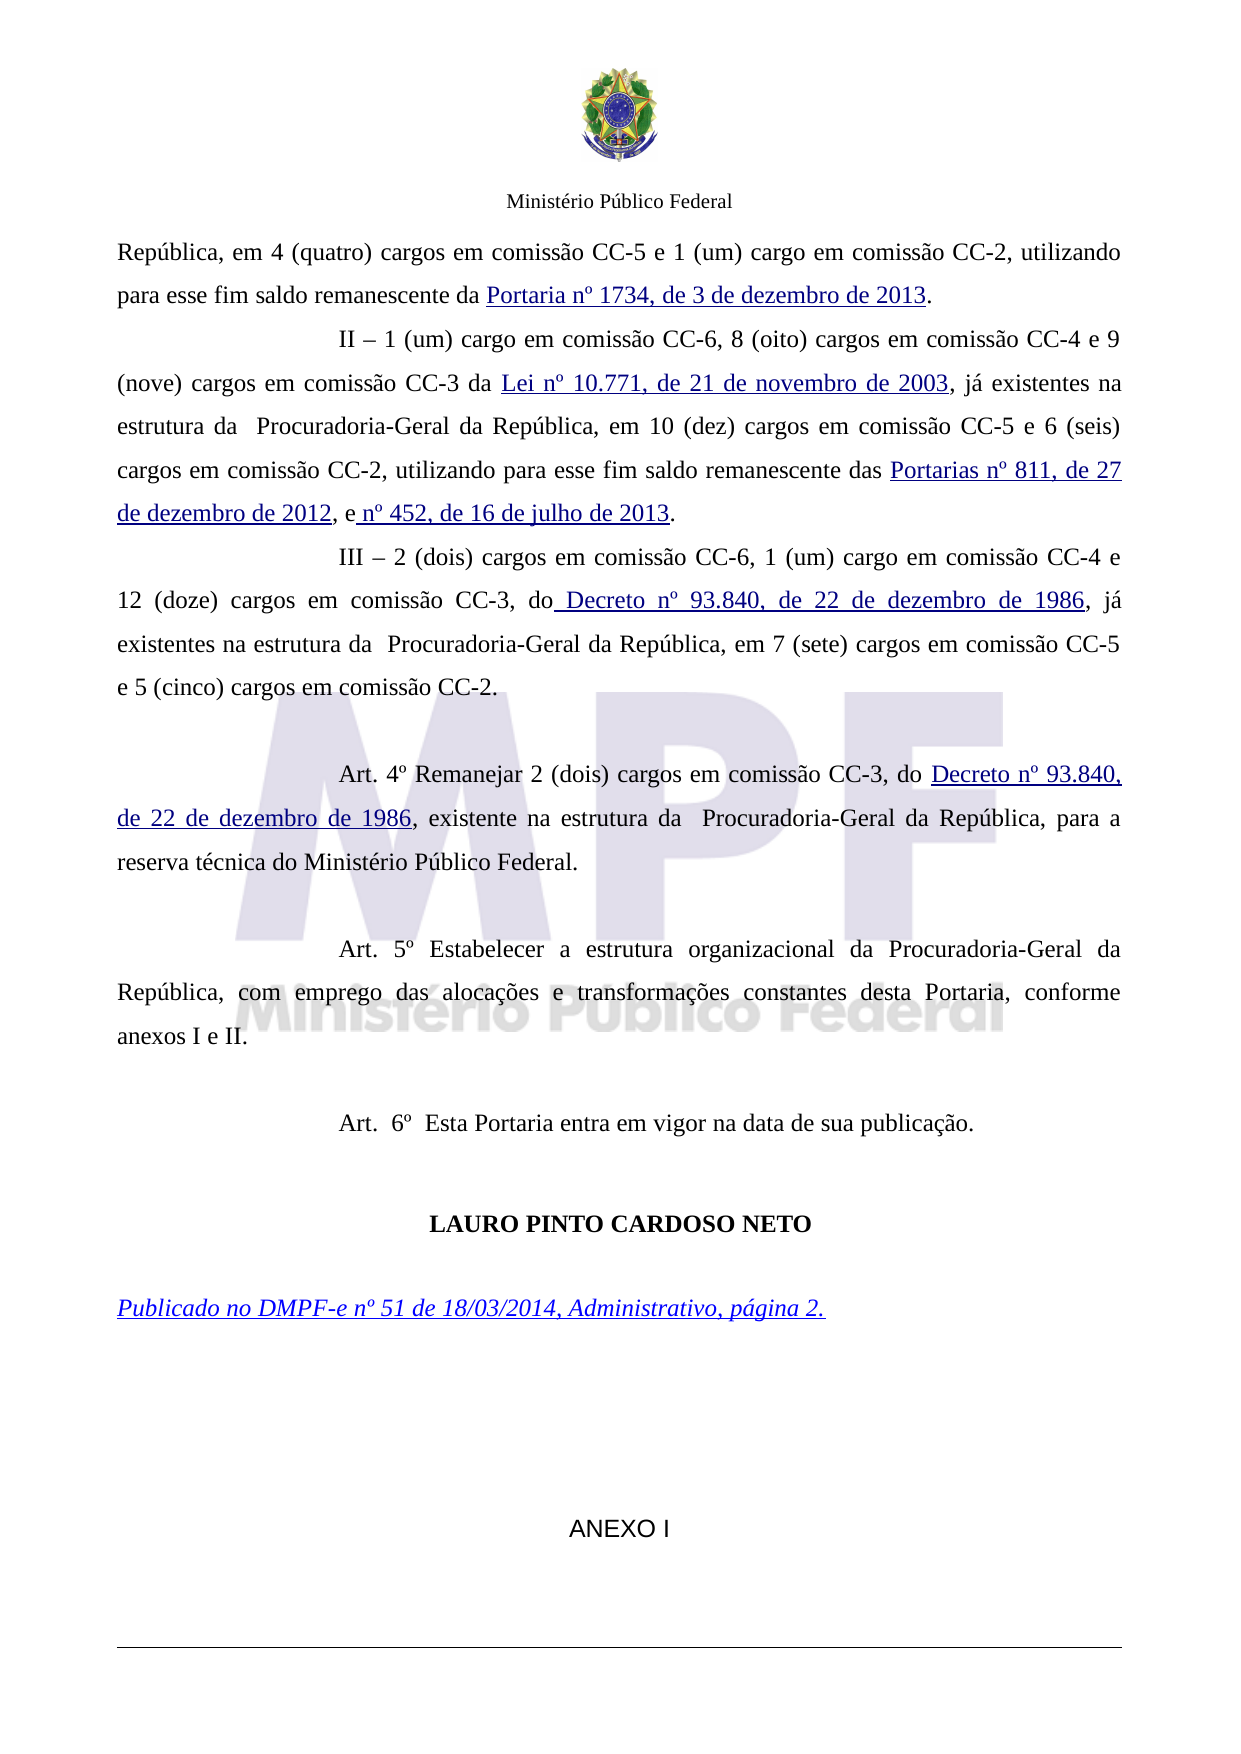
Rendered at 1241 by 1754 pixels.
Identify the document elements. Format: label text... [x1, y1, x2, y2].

text República, em 4 (quatro) cargos em comissão CC-5 e 1 (um) cargo em comissão CC-2, utilizando para esse fim saldo remanescente da Portaria nº 1734, de 3 de dezembro de 2013. [117, 237, 1122, 309]
text III – 2 (dois) cargos em comissão CC-6, 1 (um) cargo em comissão CC-4 e 12 (doze) cargos em comissão CC-3, do Decreto nº 93.840, de 22 de dezembro de 1986, já existentes na estrutura da Procuradoria-Geral da República, em 7 (sete) cargos em comissão CC-5 e 5 (cinco) cargos em comissão CC-2. [117, 542, 1122, 701]
text Publicado no DMPF-e nº 51 de 18/03/2014, Administrativo, página 2. [117, 1296, 1220, 1321]
text Art. 5º Estabelecer a estrutura organizacional da Procuradoria-Geral da República, com emprego das alocações e transformações constantes desta Portaria, conforme anexos I e II. [117, 933, 1122, 1049]
text Art. 4º Remanejar 2 (dois) cargos em comissão CC-3, do Decreto nº 93.840, de 22 de dezembro de 1986, existente na estrutura da Procuradoria-Geral da República, para a reserva técnica do Ministério Público Federal. [117, 759, 1122, 875]
picture [235, 875, 1004, 933]
text Art. 6º Esta Portaria entra em vigor na data de sua publicação. [117, 1108, 1122, 1137]
text LAURO PINTO CARDOSO NETO [119, 1209, 1122, 1238]
picture [235, 701, 1004, 759]
text II – 1 (um) cargo em comissão CC-6, 8 (oito) cargos em comissão CC-4 e 9 (nove) cargos em comissão CC-3 da Lei nº 10.771, de 21 de novembro de 2003, já existentes na estrutura da Procuradoria-Geral da República, em 10 (dez) cargos em comissão CC-5 e 6 (seis) cargos em comissão CC-2, utilizando para esse fim saldo remanescente das Portarias nº 811, de 27 de dezembro de 2012, e nº 452, de 16 de julho de 2013. [117, 324, 1122, 527]
text ANEXO I [117, 1514, 1122, 1543]
